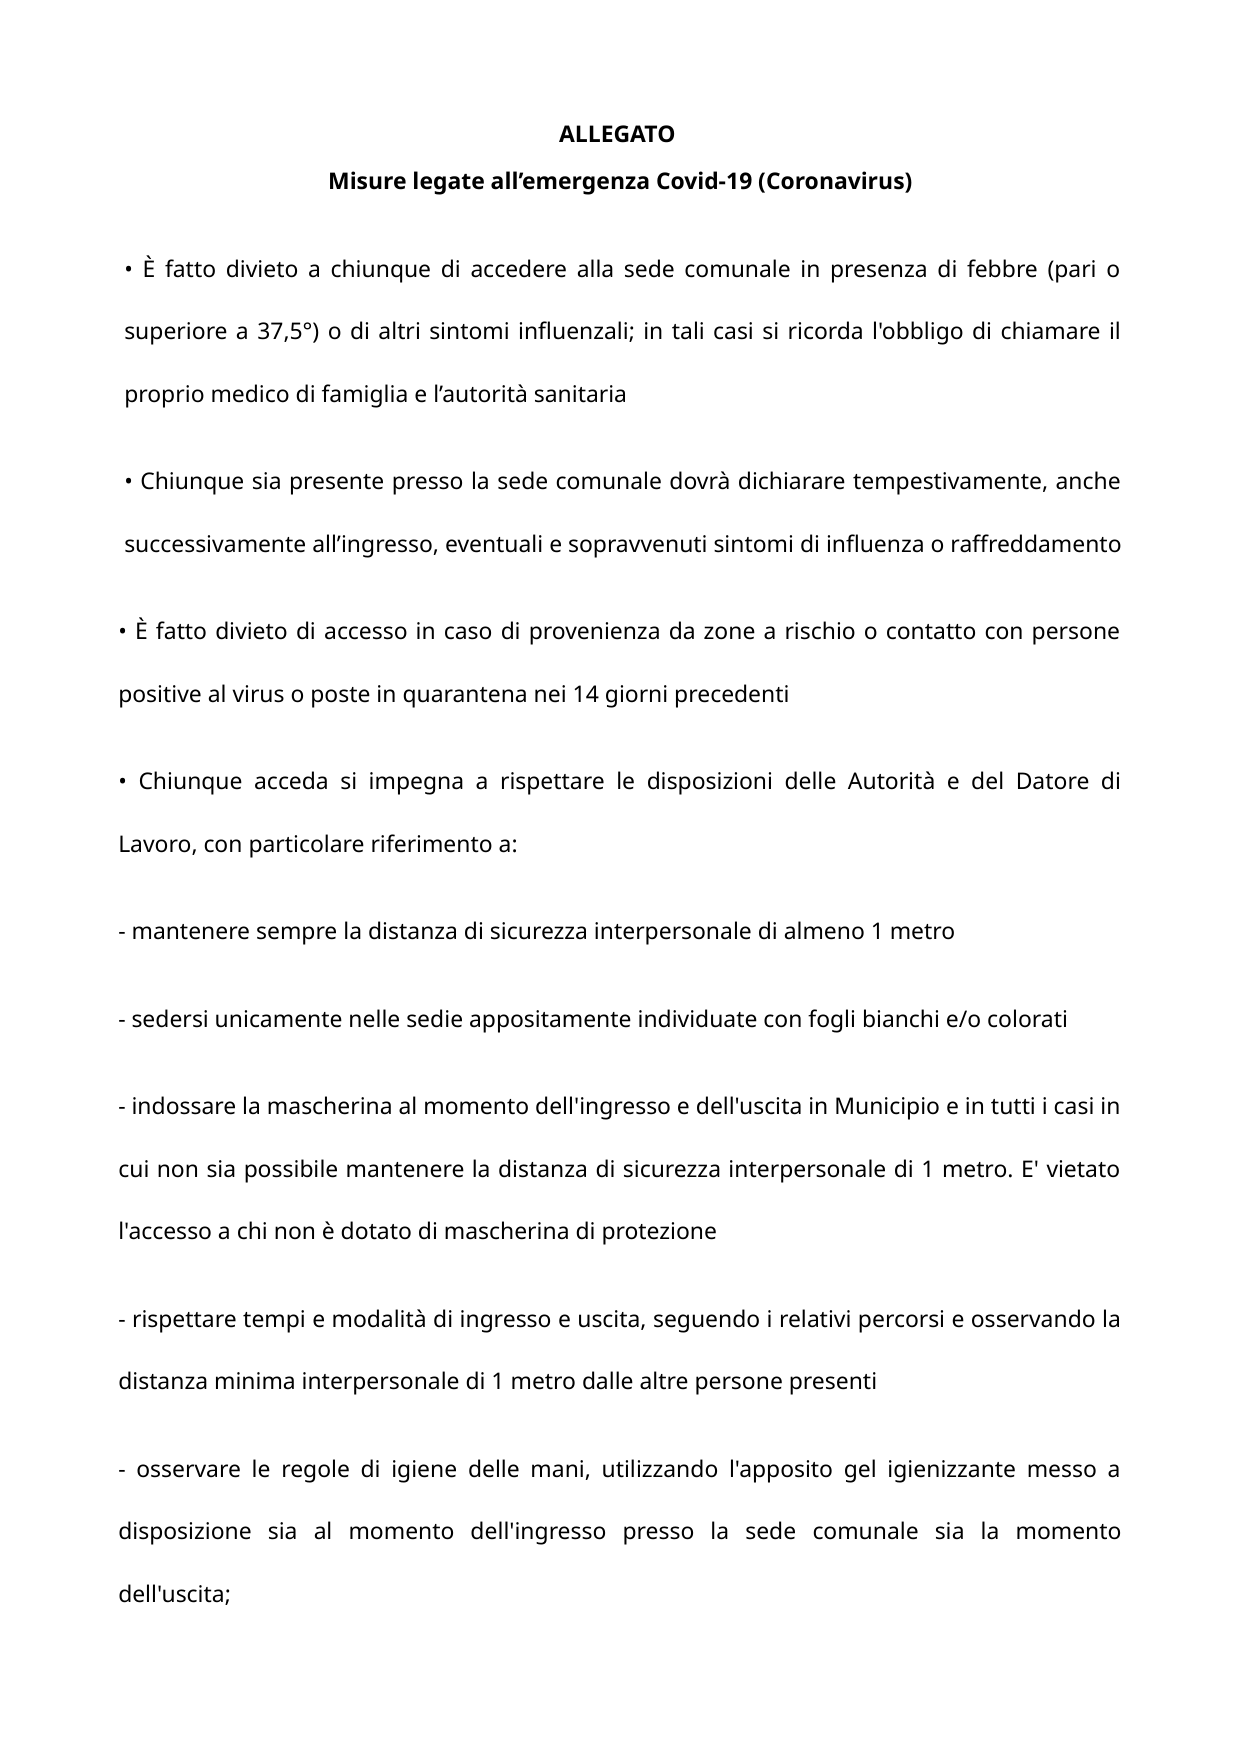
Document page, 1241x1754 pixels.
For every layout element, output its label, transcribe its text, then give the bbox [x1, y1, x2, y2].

text - osservare le regole di igiene delle mani, utilizzando l'apposito gel igienizzante messo a disposizione sia al momento dell'ingresso presso la sede comunale sia la momento dell'uscita; [118, 1452, 1122, 1609]
text Misure legate all’emergenza Covid-19 (Coronavirus) [118, 165, 1122, 196]
text - rispettare tempi e modalità di ingresso e uscita, seguendo i relativi percorsi e osservando la distanza minima interpersonale di 1 metro dalle altre persone presenti [118, 1302, 1122, 1396]
text - sedersi unicamente nelle sedie appositamente individuate con fogli bianchi e/o colorati [118, 1002, 1122, 1034]
text - indossare la mascherina al momento dell'ingresso e dell'uscita in Municipio e in tutti i casi in cui non sia possibile mantenere la distanza di sicurezza interpersonale di 1 metro. E' vietato l'accesso a chi non è dotato di mascherina di protezione [118, 1090, 1122, 1246]
text • Chiunque sia presente presso la sede comunale dovrà dichiarare tempestivamente, anche successivamente all’ingresso, eventuali e sopravvenuti sintomi di influenza o raffreddamento [124, 465, 1122, 559]
text • È fatto divieto a chiunque di accedere alla sede comunale in presenza di febbre (pari o superiore a 37,5°) o di altri sintomi influenzali; in tali casi si ricorda l'obbligo di chiamare il proprio medico di famiglia e l’autorità sanitaria [124, 252, 1122, 409]
text - mantenere sempre la distanza di sicurezza interpersonale di almeno 1 metro [118, 915, 1122, 946]
text • Chiunque acceda si impegna a rispettare le disposizioni delle Autorità e del Datore di Lavoro, con particolare riferimento a: [118, 765, 1122, 859]
text ALLEGATO [118, 118, 1122, 149]
text • È fatto divieto di accesso in caso di provenienza da zone a rischio o contatto con persone positive al virus o poste in quarantena nei 14 giorni precedenti [118, 615, 1122, 709]
